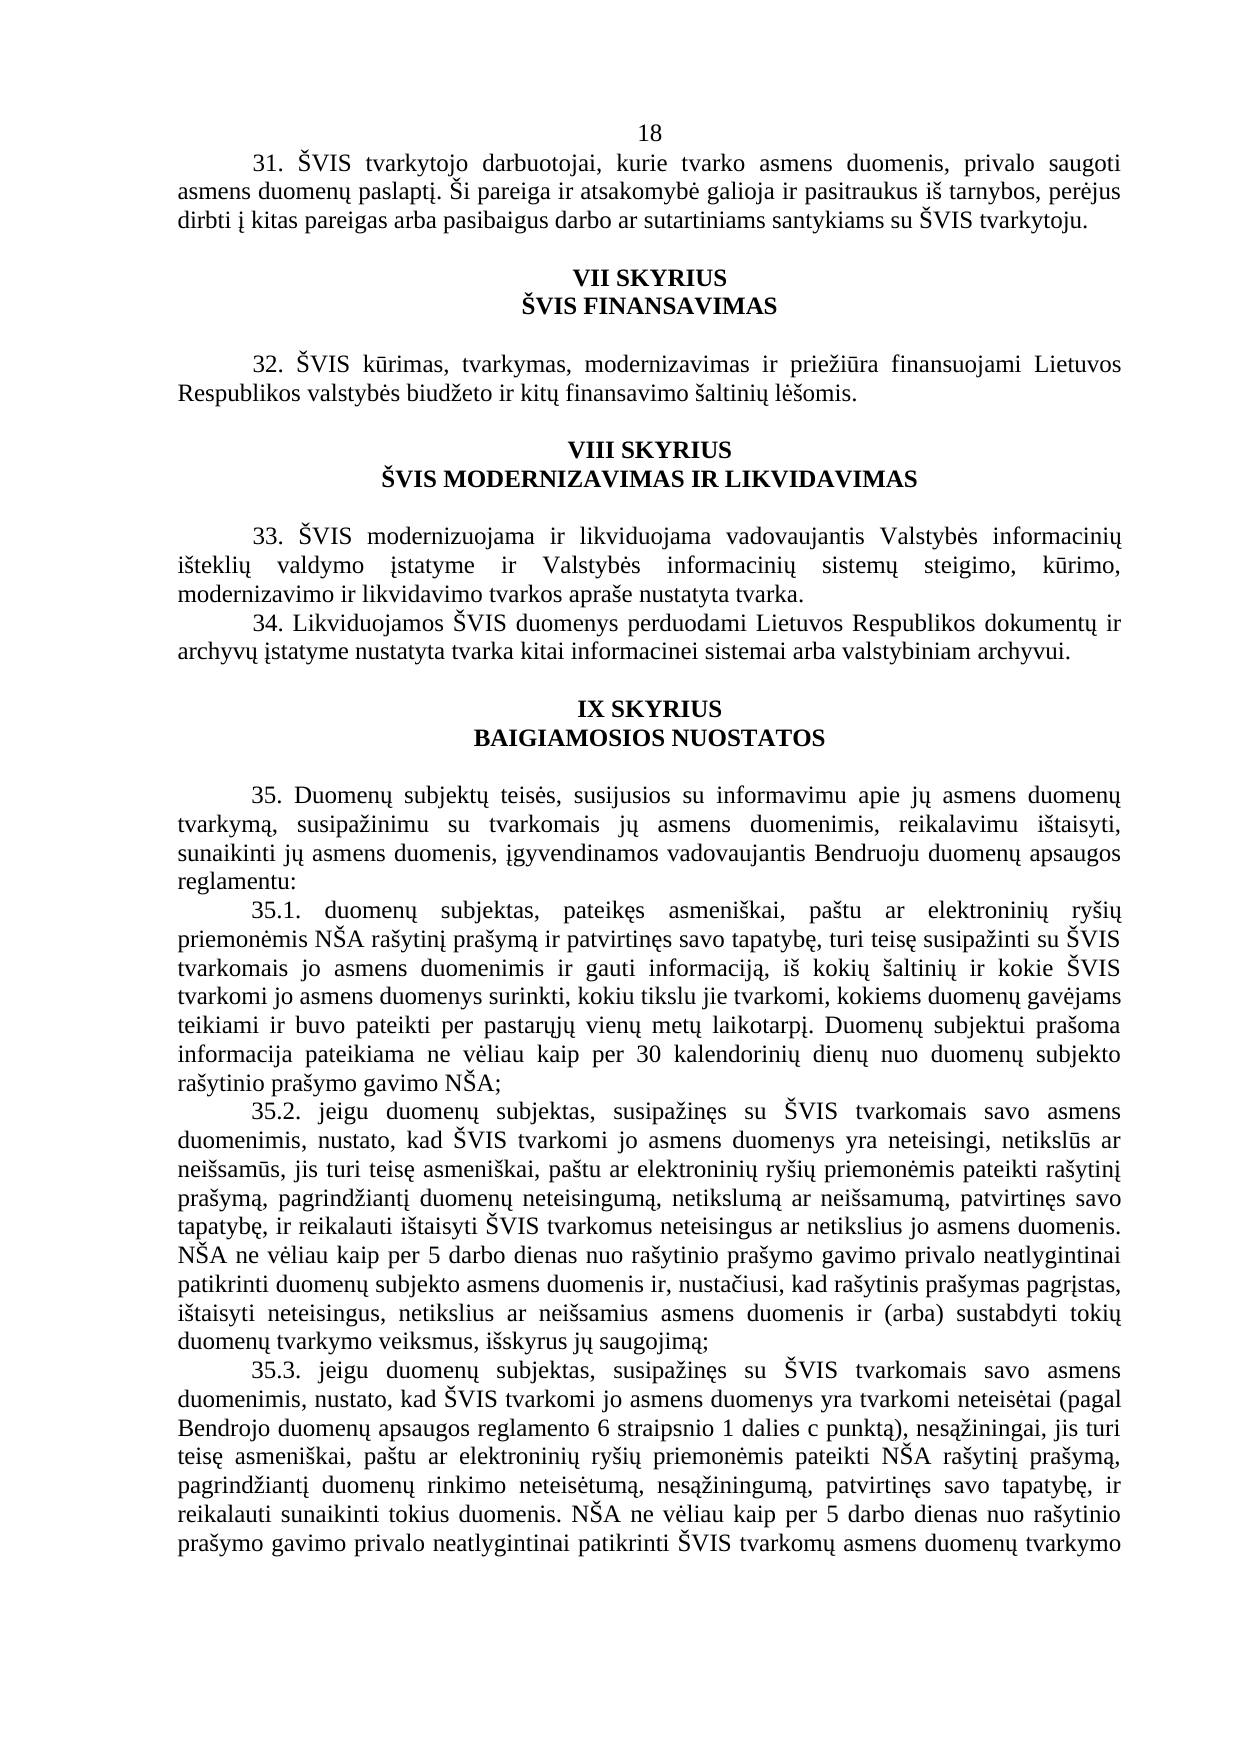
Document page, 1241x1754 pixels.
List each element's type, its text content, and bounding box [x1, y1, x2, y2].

text BAIGIAMOSIOS NUOSTATOS [177, 723, 1122, 751]
text ŠVIS MoDERNIZAVIMAS IR LIKVIDAVIMAS [177, 464, 1122, 493]
text 35. Duomenų subjektų teisės, susijusios su informavimu apie jų asmens duomenų tvarkymą, susipažinimu su tvarkomais jų asmens duomenimis, reikalavimu ištaisyti, sunaikinti jų asmens duomenis, įgyvendinamos vadovaujantis Bendruoju duomenų apsaugos reglamentu: [177, 780, 1122, 895]
text VIII SKYRIUS [177, 435, 1122, 464]
text 34. Likviduojamos ŠVIS duomenys perduodami Lietuvos Respublikos dokumentų ir archyvų įstatyme nustatyta tvarka kitai informacinei sistemai arba valstybiniam archyvui. [177, 608, 1122, 665]
text 33. ŠVIS modernizuojama ir likviduojama vadovaujantis Valstybės informacinių išteklių valdymo įstatyme ir Valstybės informacinių sistemų steigimo, kūrimo, modernizavimo ir likvidavimo tvarkos apraše nustatyta tvarka. [177, 521, 1122, 608]
text 31. ŠVIS tvarkytojo darbuotojai, kurie tvarko asmens duomenis, privalo saugoti asmens duomenų paslaptį. Ši pareiga ir atsakomybė galioja ir pasitraukus iš tarnybos, perėjus dirbti į kitas pareigas arba pasibaigus darbo ar sutartiniams santykiams su ŠVIS tvarkytoju. [177, 148, 1122, 234]
text 35.2. jeigu duomenų subjektas, susipažinęs su ŠVIS tvarkomais savo asmens duomenimis, nustato, kad ŠVIS tvarkomi jo asmens duomenys yra neteisingi, netikslūs ar neišsamūs, jis turi teisę asmeniškai, paštu ar elektroninių ryšių priemonėmis pateikti rašytinį prašymą, pagrindžiantį duomenų neteisingumą, netikslumą ar neišsamumą, patvirtinęs savo tapatybę, ir reikalauti ištaisyti ŠVIS tvarkomus neteisingus ar netikslius jo asmens duomenis. NŠA ne vėliau kaip per 5 darbo dienas nuo rašytinio prašymo gavimo privalo neatlygintinai patikrinti duomenų subjekto asmens duomenis ir, nustačiusi, kad rašytinis prašymas pagrįstas, ištaisyti neteisingus, netikslius ar neišsamius asmens duomenis ir (arba) sustabdyti tokių duomenų tvarkymo veiksmus, išskyrus jų saugojimą; [177, 1096, 1122, 1355]
text VII SKYRIUS [177, 263, 1122, 291]
text ŠVIS FINANSAVIMAS [177, 291, 1122, 320]
text IX SKYRIUS [177, 694, 1122, 723]
text 32. ŠVIS kūrimas, tvarkymas, modernizavimas ir priežiūra finansuojami Lietuvos Respublikos valstybės biudžeto ir kitų finansavimo šaltinių lėšomis. [177, 349, 1122, 406]
text 35.1. duomenų subjektas, pateikęs asmeniškai, paštu ar elektroninių ryšių priemonėmis NŠA rašytinį prašymą ir patvirtinęs savo tapatybę, turi teisę susipažinti su ŠVIS tvarkomais jo asmens duomenimis ir gauti informaciją, iš kokių šaltinių ir kokie ŠVIS tvarkomi jo asmens duomenys surinkti, kokiu tikslu jie tvarkomi, kokiems duomenų gavėjams teikiami ir buvo pateikti per pastarųjų vienų metų laikotarpį. Duomenų subjektui prašoma informacija pateikiama ne vėliau kaip per 30 kalendorinių dienų nuo duomenų subjekto rašytinio prašymo gavimo NŠA; [177, 895, 1122, 1096]
text 35.3. jeigu duomenų subjektas, susipažinęs su ŠVIS tvarkomais savo asmens duomenimis, nustato, kad ŠVIS tvarkomi jo asmens duomenys yra tvarkomi neteisėtai (pagal Bendrojo duomenų apsaugos reglamento 6 straipsnio 1 dalies c punktą), nesąžiningai, jis turi teisę asmeniškai, paštu ar elektroninių ryšių priemonėmis pateikti NŠA rašytinį prašymą, pagrindžiantį duomenų rinkimo neteisėtumą, nesąžiningumą, patvirtinęs savo tapatybę, ir reikalauti sunaikinti tokius duomenis. NŠA ne vėliau kaip per 5 darbo dienas nuo rašytinio prašymo gavimo privalo neatlygintinai patikrinti ŠVIS tvarkomų asmens duomenų tvarkymo [177, 1355, 1122, 1556]
